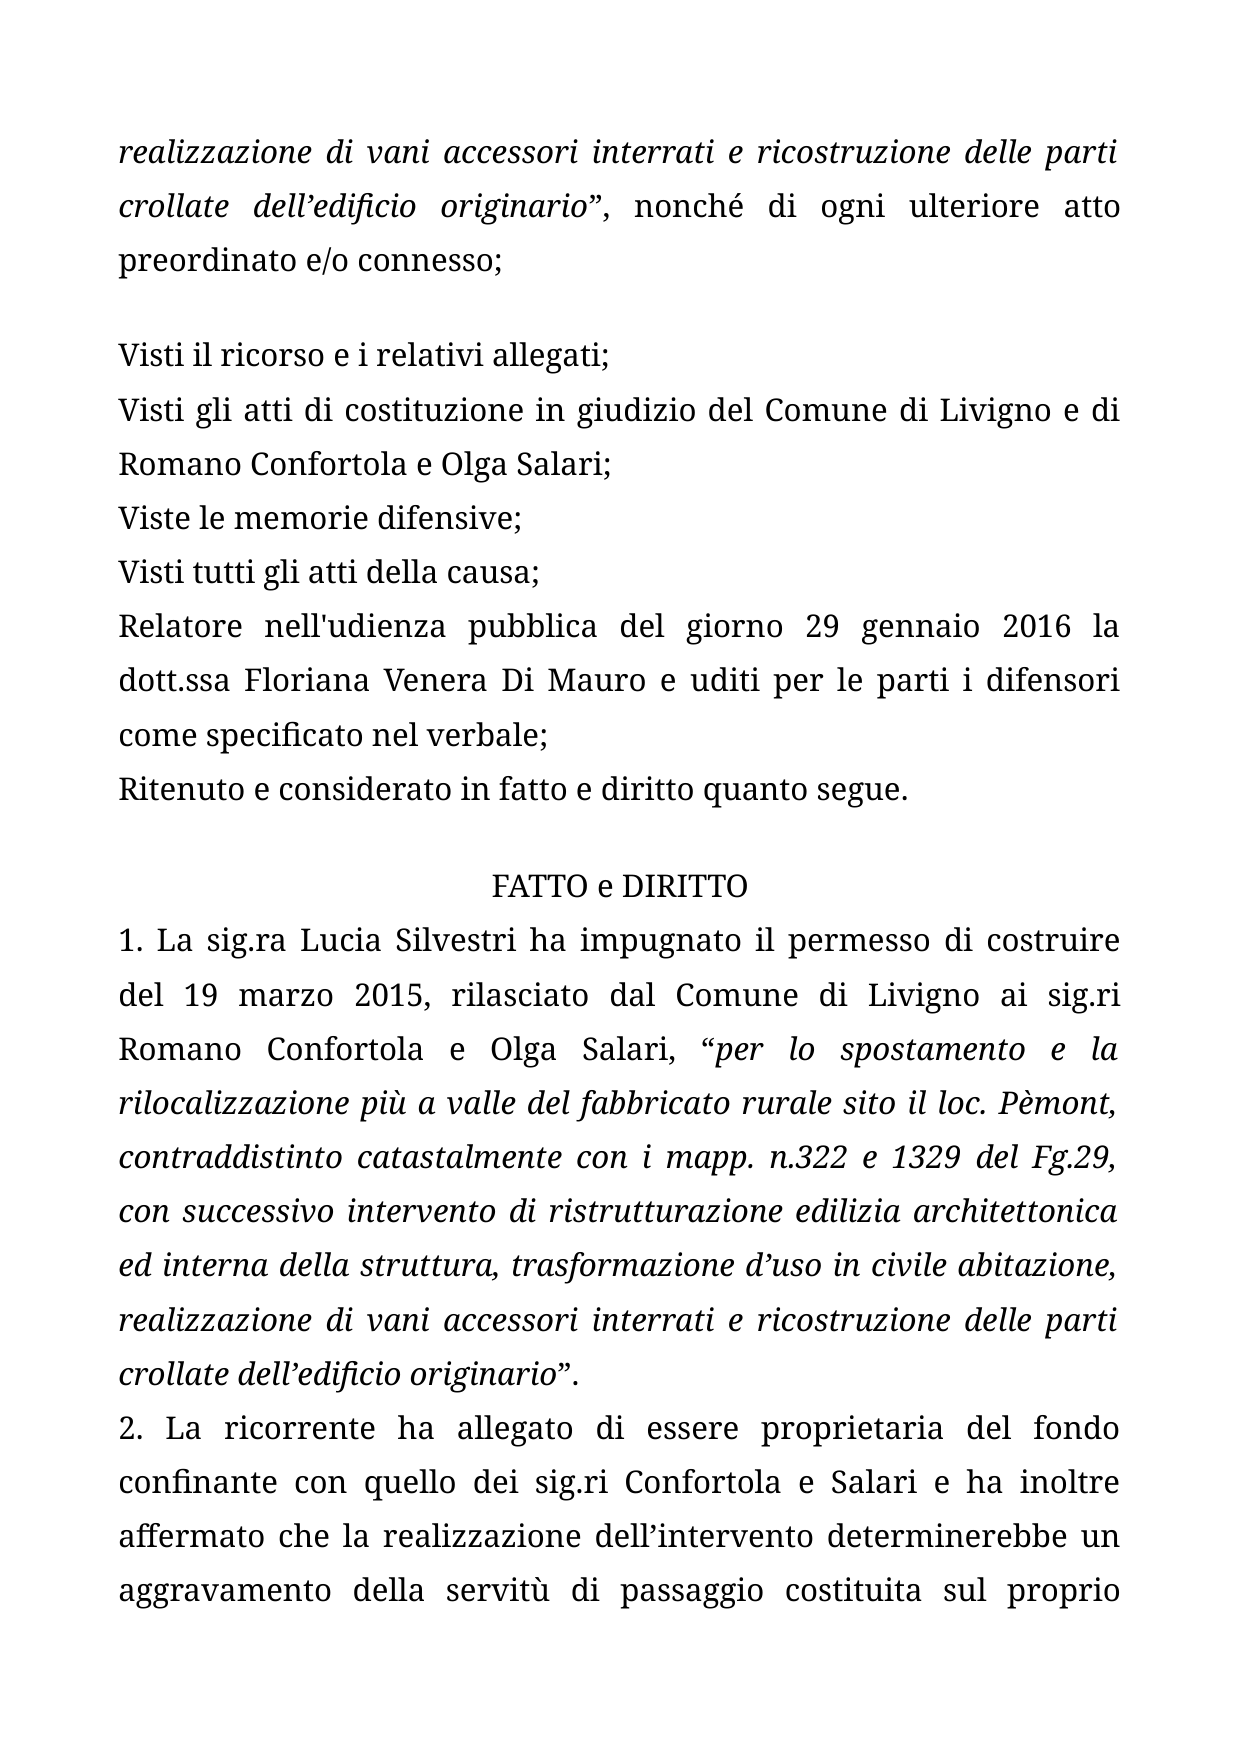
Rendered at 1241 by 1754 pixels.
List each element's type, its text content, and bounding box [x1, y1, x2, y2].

text Visti tutti gli atti della causa; [118, 538, 1122, 593]
text Ritenuto e considerato in fatto e diritto quanto segue. [118, 755, 1122, 809]
text Visti il ricorso e i relativi allegati; [118, 322, 1122, 376]
text realizzazione di vani accessori interrati e ricostruzione delle parti crollate dell’edificio originario”, nonché di ogni ulteriore atto preordinato e/o connesso; [118, 118, 1122, 281]
text 1. La sig.ra Lucia Silvestri ha impugnato il permesso di costruire del 19 marzo 2015, rilasciato dal Comune di Livigno ai sig.ri Romano Confortola e Olga Salari, “per lo spostamento e la rilocalizzazione più a valle del fabbricato rurale sito il loc. Pèmont, contraddistinto catastalmente con i mapp. n.322 e 1329 del Fg.29, con successivo intervento di ristrutturazione edilizia architettonica ed interna della struttura, trasformazione d’uso in civile abitazione, realizzazione di vani accessori interrati e ricostruzione delle parti crollate dell’edificio originario”. [118, 907, 1122, 1394]
text Visti gli atti di costituzione in giudizio del Comune di Livigno e di Romano Confortola e Olga Salari; [118, 376, 1122, 484]
text Relatore nell'udienza pubblica del giorno 29 gennaio 2016 la dott.ssa Floriana Venera Di Mauro e uditi per le parti i difensori come specificato nel verbale; [118, 593, 1122, 755]
text 2. La ricorrente ha allegato di essere proprietaria del fondo confinante con quello dei sig.ri Confortola e Salari e ha inoltre affermato che la realizzazione dell’intervento determinerebbe un aggravamento della servitù di passaggio costituita sul proprio [118, 1394, 1122, 1611]
text Viste le memorie difensive; [118, 484, 1122, 538]
text FATTO e DIRITTO [118, 851, 1122, 907]
